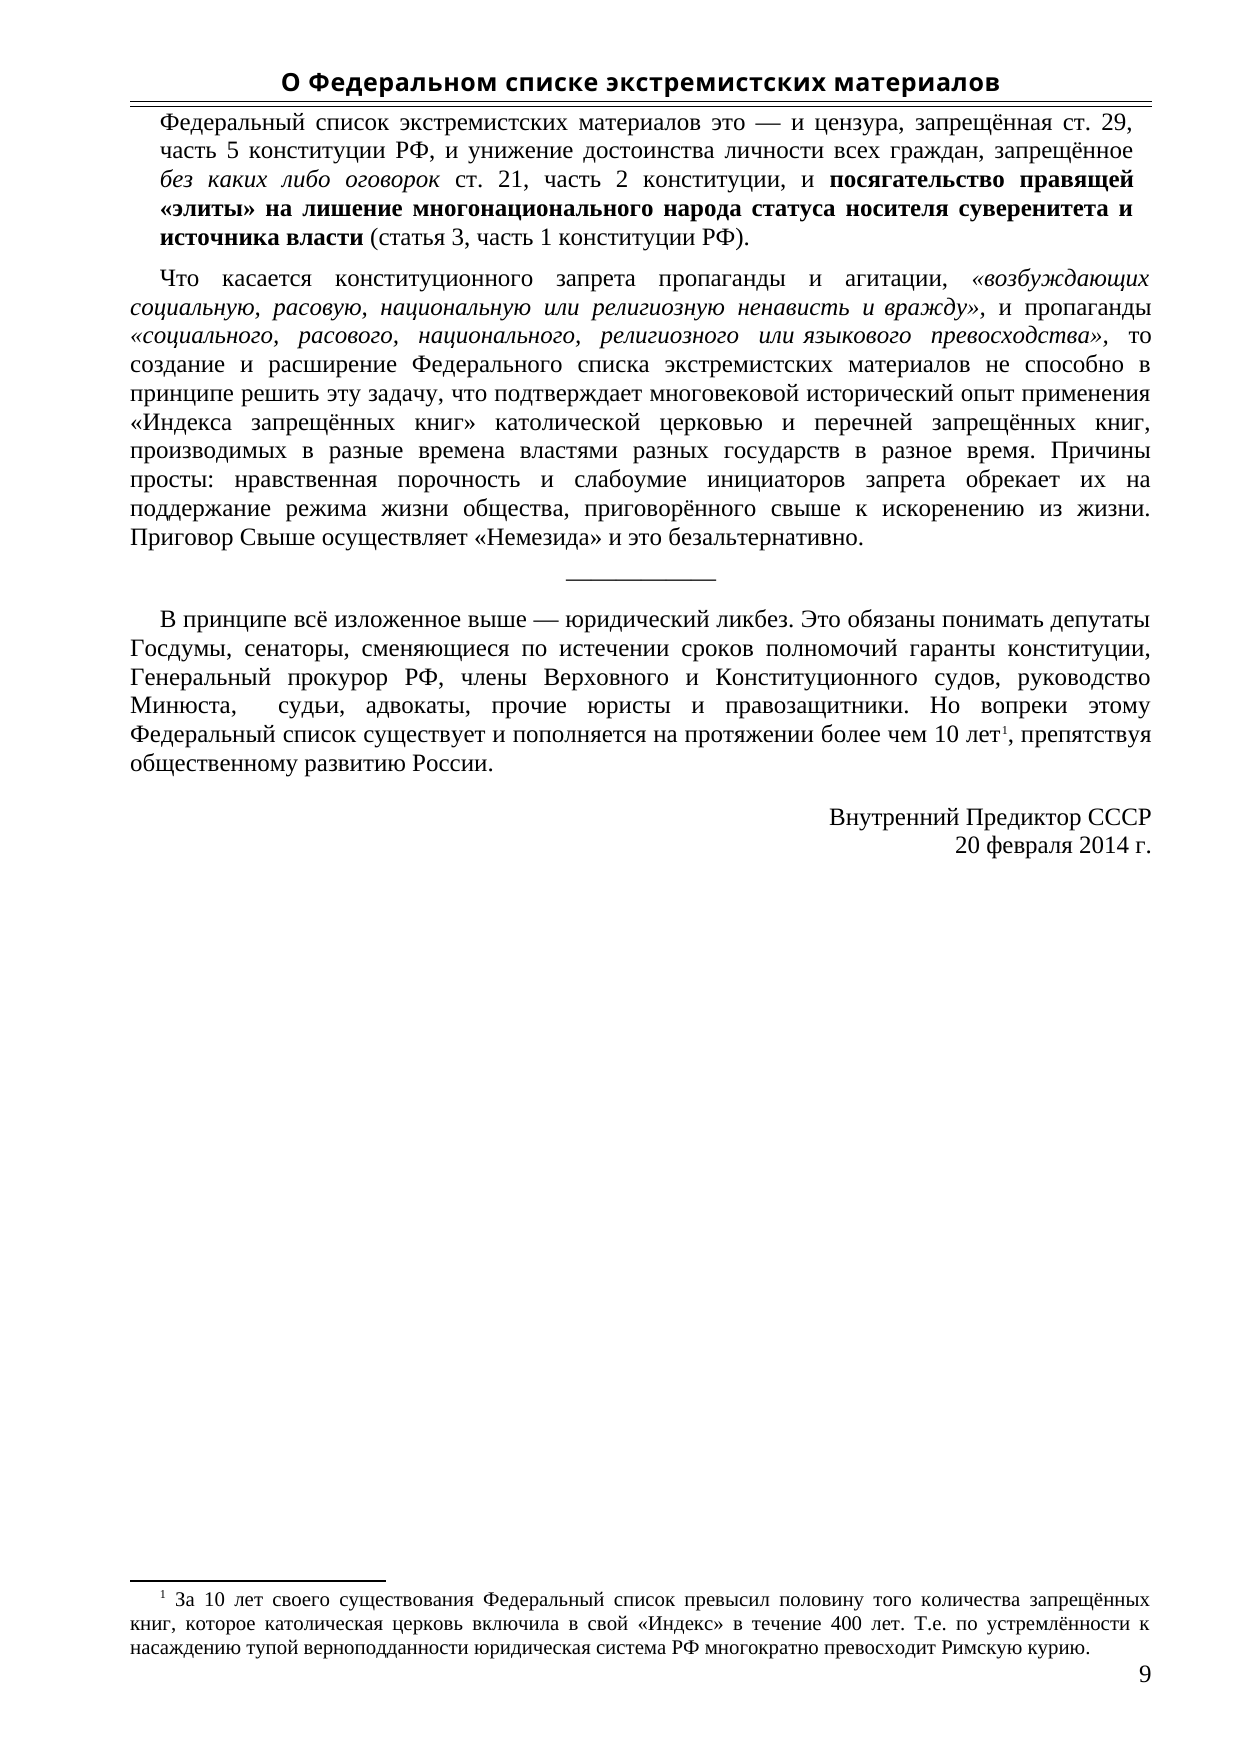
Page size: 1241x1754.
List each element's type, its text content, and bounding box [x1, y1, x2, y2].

text Что касается конституционного запрета пропаганды и агитации, «возбуждающих социальную, расовую, национальную или религиозную ненависть и вражду», и пропаганды «социального, расового, национального, религиозного или языкового превосходства», то создание и расширение Федерального списка экстремистских материалов не способно в принципе решить эту задачу, что подтверждает многовековой исторический опыт применения «Индекса запрещённых книг» католической церковью и перечней запрещённых книг, производимых в разные времена властями разных государств в разное время. Причины просты: нравственная порочность и слабоумие инициаторов запрета обрекает их на поддержание режима жизни общества, приговорённого свыше к искоренению из жизни. Приговор Свыше осуществляет «Немезида» и это безальтернативно. [130, 263, 1152, 550]
text За 10 лет своего существования Федеральный список превысил половину того количества запрещённых книг, которое католическая церковь включила в свой «Индекс» в течение 400 лет. Т.е. по устремлённости к насаждению тупой верноподданности юридическая система РФ многократно превосходит Римскую курию. [130, 1587, 1152, 1659]
text Федеральный список экстремистских материалов это — и цензура, запрещённая ст. 29, часть 5 конституции РФ, и унижение достоинства личности всех граждан, запрещённое без каких либо оговорок ст. 21, часть 2 конституции, и посягательство правящей «элиты» на лишение многонационального народа статуса носителя суверенитета и источника власти (статья 3, часть 1 конституции РФ). [159, 107, 1134, 250]
text В принципе всё изложенное выше — юридический ликбез. Это обязаны понимать депутаты Госдумы, сенаторы, сменяющиеся по истечении сроков полномочий гаранты конституции, Генеральный прокурор РФ, члены Верховного и Конституционного судов, руководство Минюста, судьи, адвокаты, прочие юристы и правозащитники. Но вопреки этому Федеральный список существует и пополняется на протяжении более чем 10 лет, препятствуя общественному развитию России. [130, 604, 1152, 777]
text —————— [130, 563, 1152, 592]
text Внутренний Предиктор СССР 20 февраля 2014 г. [130, 802, 1152, 859]
